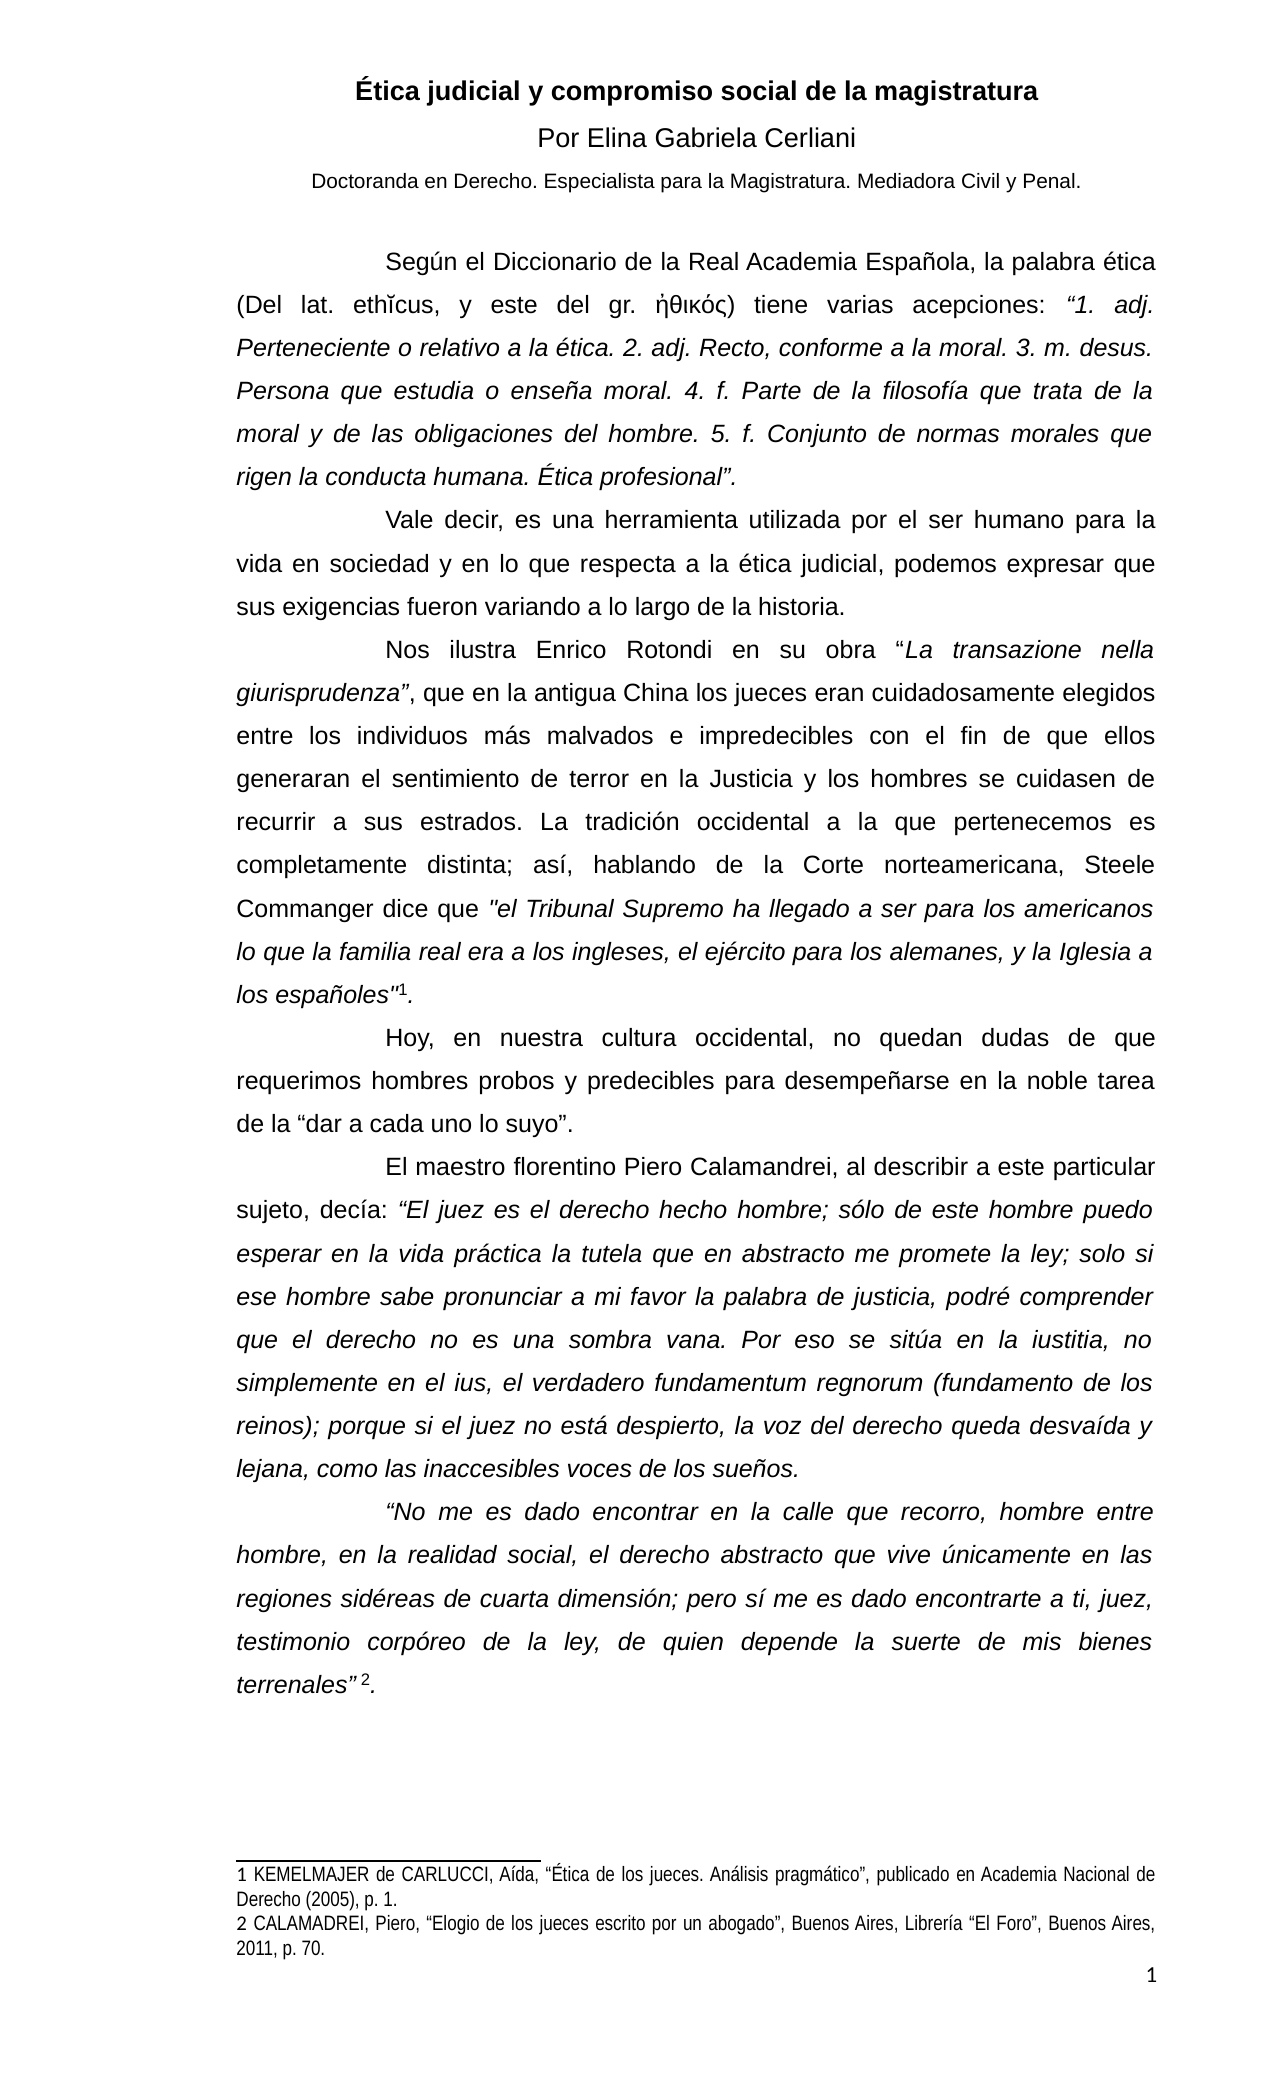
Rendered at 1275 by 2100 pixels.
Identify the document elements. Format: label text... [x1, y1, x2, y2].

text Kemelmajer de Carlucci, Aída, “Ética de los jueces. Análisis pragmático”, publicado en Academia Nacional de Derecho (2005), p. 1. [236, 1861, 1157, 1911]
text CALAMADREI, Piero, “Elogio de los jueces escrito por un abogado”, Buenos Aires, Librería “El Foro”, Buenos Aires, 2011, p. 70. [236, 1911, 1157, 1960]
text Ética judicial y compromiso social de la magistratura [236, 75, 1157, 106]
text Vale decir, es una herramienta utilizada por el ser humano para la vida en sociedad y en lo que respecta a la ética judicial, podemos expresar que sus exigencias fueron variando a lo largo de la historia. [236, 505, 1157, 620]
text Doctoranda en Derecho. Especialista para la Magistratura. Mediadora Civil y Penal. [236, 169, 1157, 193]
text Según el Diccionario de la Real Academia Española, la palabra ética (Del lat. ethĭcus, y este del gr. ἠθικός) tiene varias acepciones: “1. adj. Perteneciente o relativo a la ética. 2. adj. Recto, conforme a la moral. 3. m. desus. Persona que estudia o enseña moral. 4. f. Parte de la filosofía que trata de la moral y de las obligaciones del hombre. 5. f. Conjunto de normas morales que rigen la conducta humana. Ética profesional”. [236, 247, 1157, 491]
text “No me es dado encontrar en la calle que recorro, hombre entre hombre, en la realidad social, el derecho abstracto que vive únicamente en las regiones sidéreas de cuarta dimensión; pero sí me es dado encontrarte a ti, juez, testimonio corpóreo de la ley, de quien depende la suerte de mis bienes terrenales” . [236, 1497, 1157, 1698]
text Por Elina Gabriela Cerliani [236, 122, 1157, 153]
text Nos ilustra Enrico Rotondi en su obra “La transazione nella giurisprudenza”, que en la antigua China los jueces eran cuidadosamente elegidos entre los individuos más malvados e impredecibles con el fin de que ellos generaran el sentimiento de terror en la Justicia y los hombres se cuidasen de recurrir a sus estrados. La tradición occidental a la que pertenecemos es completamente distinta; así, hablando de la Corte norteamericana, Steele Commanger dice que "el Tribunal Supremo ha llegado a ser para los americanos lo que la familia real era a los ingleses, el ejército para los alemanes, y la Iglesia a los españoles". [236, 635, 1157, 1008]
text El maestro florentino Piero Calamandrei, al describir a este particular sujeto, decía: “El juez es el derecho hecho hombre; sólo de este hombre puedo esperar en la vida práctica la tutela que en abstracto me promete la ley; solo si ese hombre sabe pronunciar a mi favor la palabra de justicia, podré comprender que el derecho no es una sombra vana. Por eso se sitúa en la iustitia, no simplemente en el ius, el verdadero fundamentum regnorum (fundamento de los reinos); porque si el juez no está despierto, la voz del derecho queda desvaída y lejana, como las inaccesibles voces de los sueños. [236, 1152, 1157, 1483]
text Hoy, en nuestra cultura occidental, no quedan dudas de que requerimos hombres probos y predecibles para desempeñarse en la noble tarea de la “dar a cada uno lo suyo”. [236, 1023, 1157, 1138]
